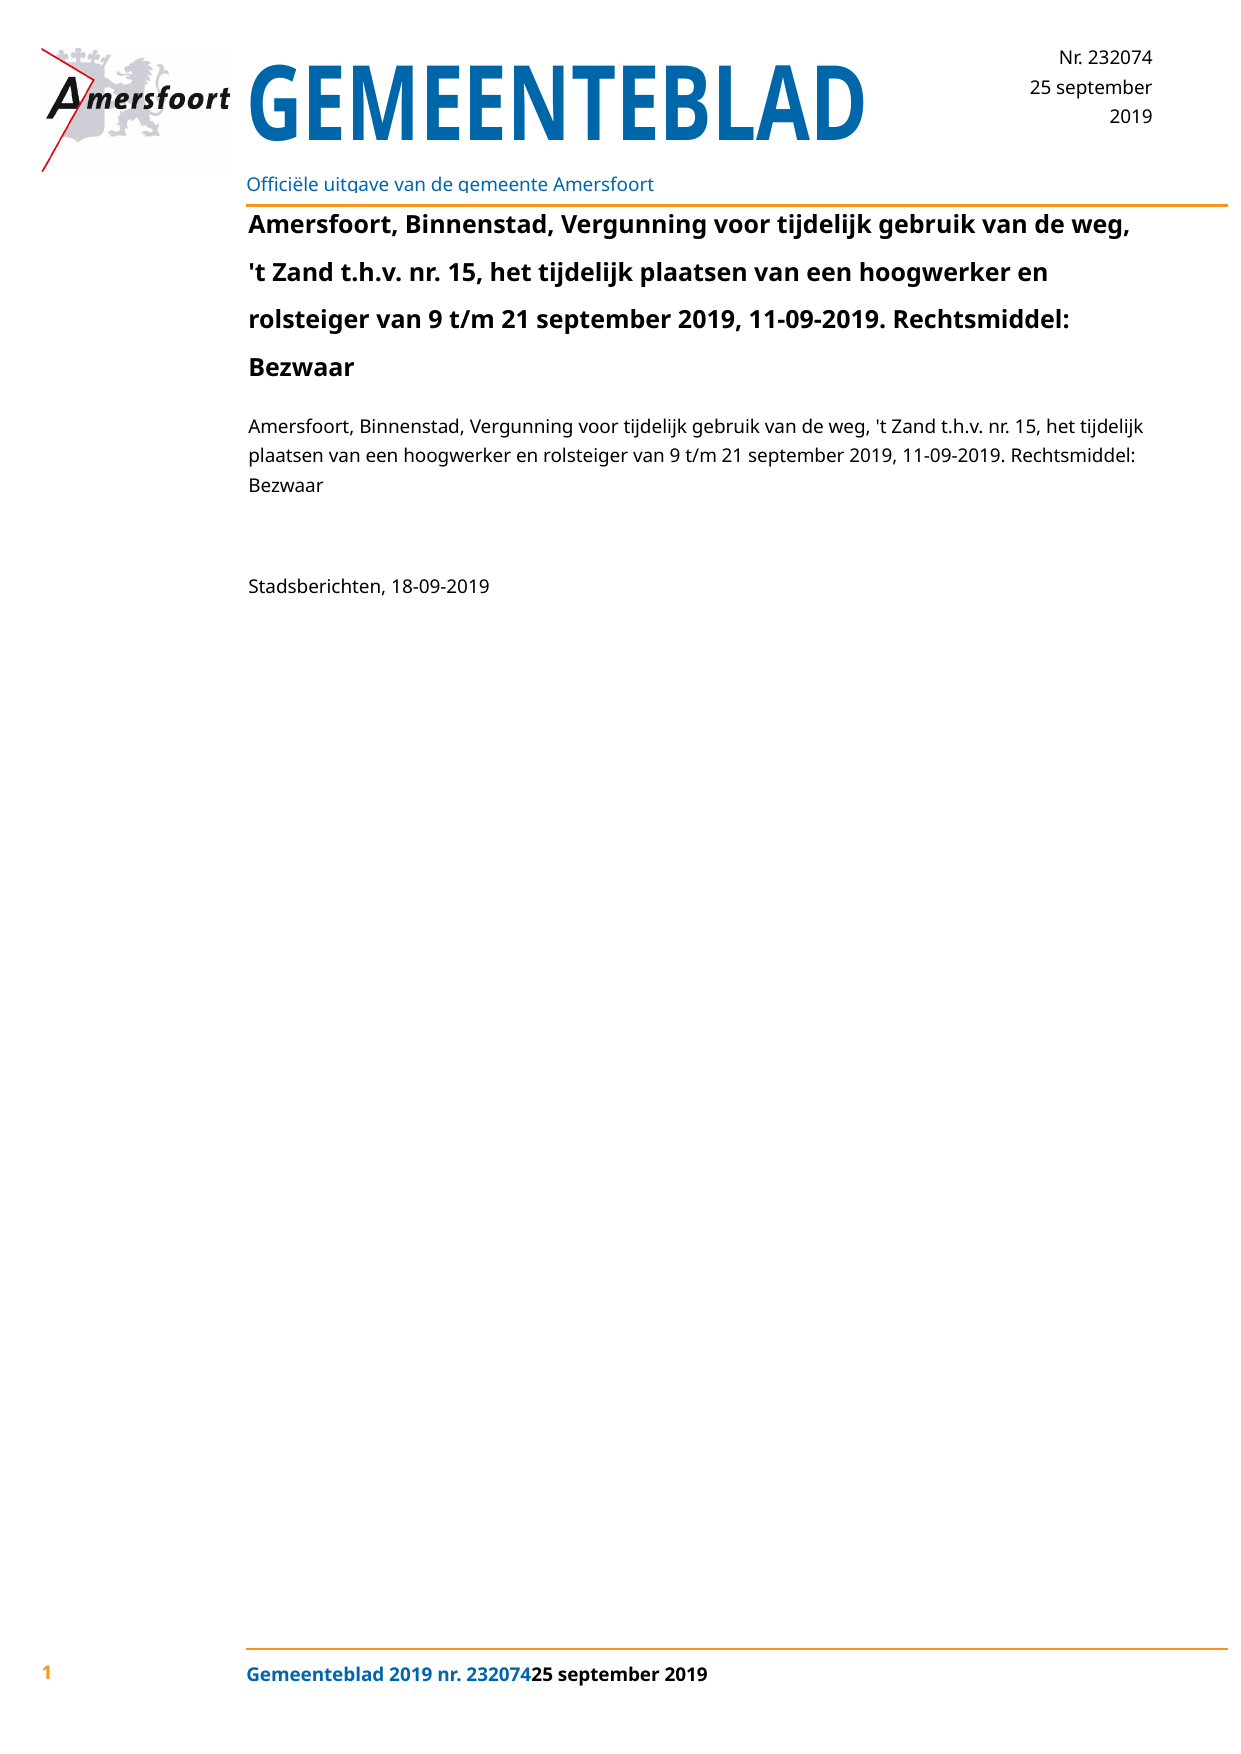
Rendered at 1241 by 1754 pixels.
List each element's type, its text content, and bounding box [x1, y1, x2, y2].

text Stadsberichten, 18-09-2019 [248, 573, 1152, 599]
text Amersfoort, Binnenstad, Vergunning voor tijdelijk gebruik van de weg, 't Zand t.h.v. nr. 15, het tijdelijk plaatsen van een hoogwerker en rolsteiger van 9 t/m 21 september 2019, 11-09-2019. Rechtsmiddel: Bezwaar [248, 413, 1152, 498]
picture [41, 47, 231, 172]
text Amersfoort, Binnenstad, Vergunning voor tijdelijk gebruik van de weg, 't Zand t.h.v. nr. 15, het tijdelijk plaatsen van een hoogwerker en rolsteiger van 9 t/m 21 september 2019, 11-09-2019. Rechtsmiddel: Bezwaar [248, 207, 1152, 384]
